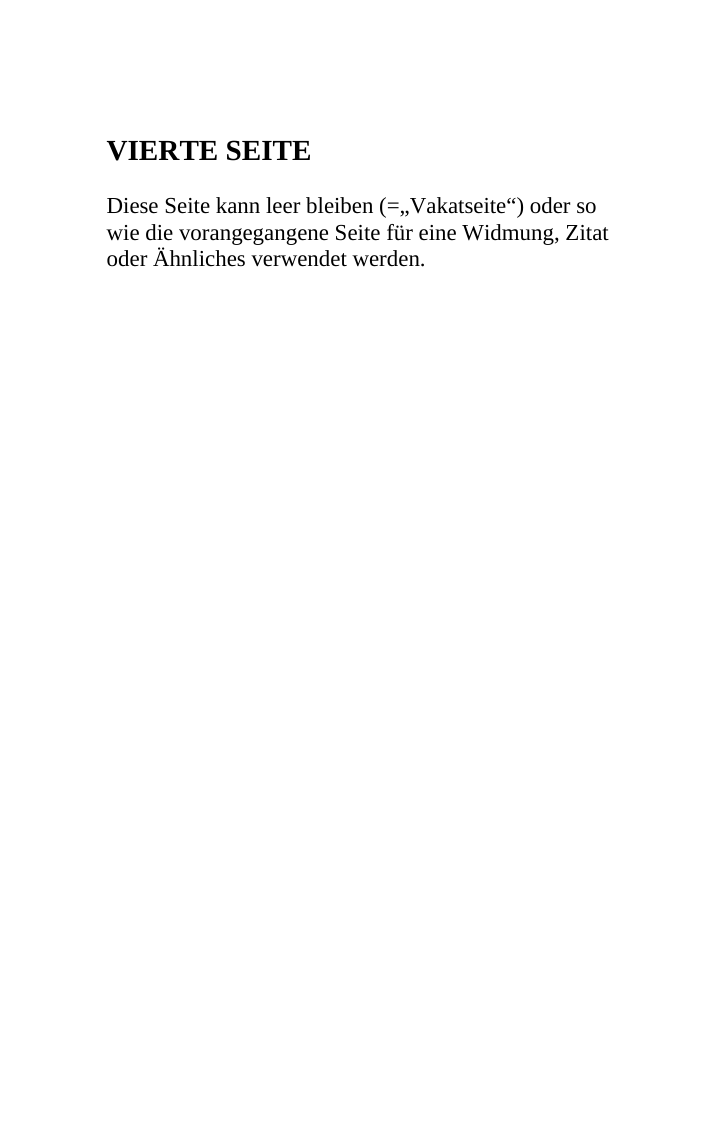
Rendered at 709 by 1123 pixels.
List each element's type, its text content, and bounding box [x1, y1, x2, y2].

text VIERTE SEITE [106, 133, 614, 166]
text Diese Seite kann leer bleiben (=„Vakatseite“) oder so wie die vorangegangene Seite für eine Widmung, Zitat oder Ähnliches verwendet werden. [106, 193, 614, 272]
